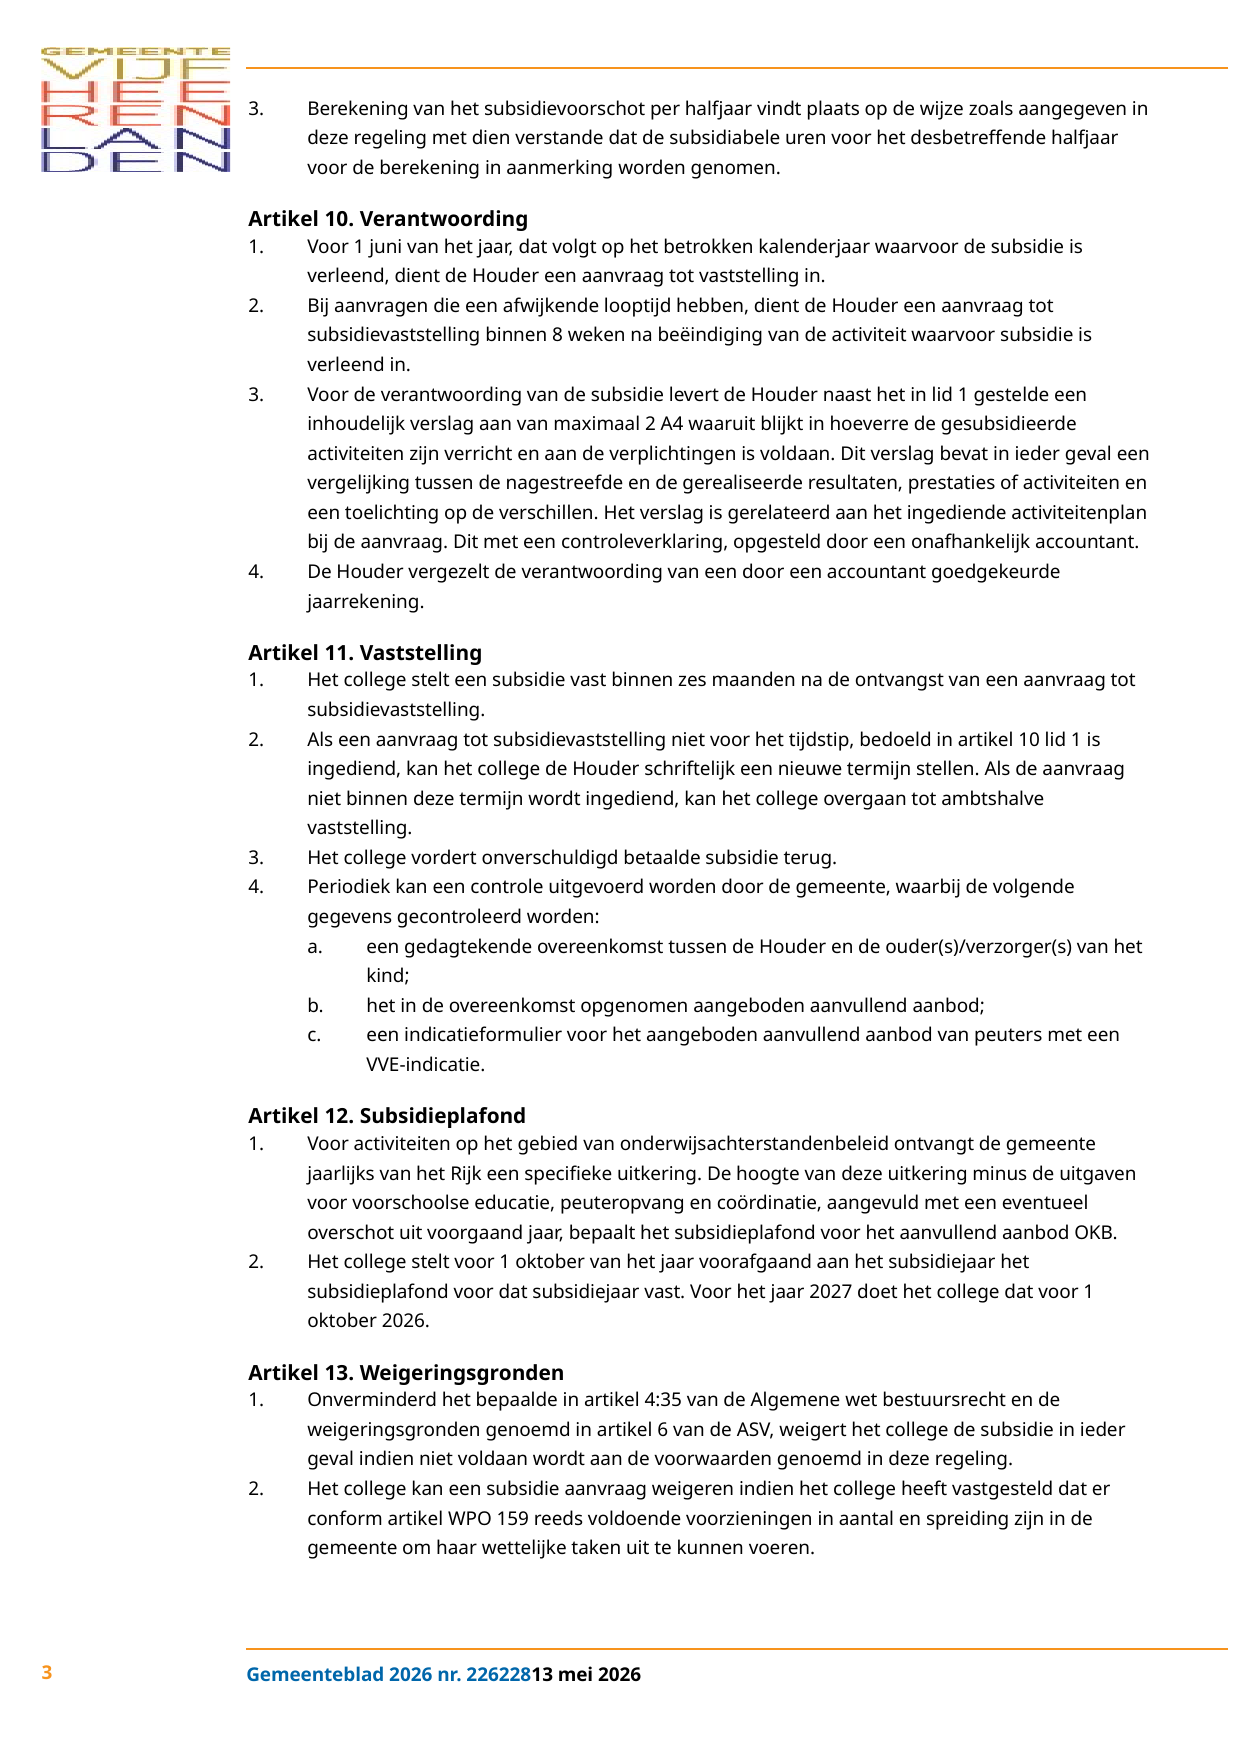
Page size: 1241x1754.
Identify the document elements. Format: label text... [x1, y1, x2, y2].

list Berekening van het subsidievoorschot per halfjaar vindt plaats op de wijze zoals aangegeven in deze regeling met dien verstande dat de subsidiabele uren voor het desbetreffende halfjaar voor de berekening in aanmerking worden genomen. [248, 95, 1152, 180]
list Bij aanvragen die een afwijkende looptijd hebben, dient de Houder een aanvraag tot subsidievaststelling binnen 8 weken na beëindiging van de activiteit waarvoor subsidie is verleend in. [248, 292, 1152, 377]
picture [41, 47, 231, 172]
list Voor activiteiten op het gebied van onderwijsachterstandenbeleid ontvangt de gemeente jaarlijks van het Rijk een specifieke uitkering. De hoogte van deze uitkering minus de uitgaven voor voorschoolse educatie, peuteropvang en coördinatie, aangevuld met een eventueel overschot uit voorgaand jaar, bepaalt het subsidieplafond voor het aanvullend aanbod OKB. [248, 1130, 1152, 1244]
text Artikel 13. Weigeringsgronden [248, 1358, 1152, 1386]
list Voor de verantwoording van de subsidie levert de Houder naast het in lid 1 gestelde een inhoudelijk verslag aan van maximaal 2 A4 waaruit blijkt in hoeverre de gesubsidieerde activiteiten zijn verricht en aan de verplichtingen is voldaan. Dit verslag bevat in ieder geval een vergelijking tussen de nagestreefde en de gerealiseerde resultaten, prestaties of activiteiten en een toelichting op de verschillen. Het verslag is gerelateerd aan het ingediende activiteitenplan bij de aanvraag. Dit met een controleverklaring, opgesteld door een onafhankelijk accountant. [248, 381, 1152, 554]
list Periodiek kan een controle uitgevoerd worden door de gemeente, waarbij de volgende gegevens gecontroleerd worden: [248, 874, 1152, 929]
text Artikel 11. Vaststelling [248, 638, 1152, 667]
list het in de overeenkomst opgenomen aangeboden aanvullend aanbod; [307, 992, 1152, 1018]
list een indicatieformulier voor het aangeboden aanvullend aanbod van peuters met een VVE-indicatie. [307, 1022, 1152, 1077]
text Artikel 12. Subsidieplafond [248, 1102, 1152, 1130]
list Het college kan een subsidie aanvraag weigeren indien het college heeft vastgesteld dat er conform artikel WPO 159 reeds voldoende voorzieningen in aantal en spreiding zijn in de gemeente om haar wettelijke taken uit te kunnen voeren. [248, 1475, 1152, 1560]
text Artikel 10. Verantwoording [248, 204, 1152, 233]
list Het college stelt voor 1 oktober van het jaar voorafgaand aan het subsidiejaar het subsidieplafond voor dat subsidiejaar vast. Voor het jaar 2027 doet het college dat voor 1 oktober 2026. [248, 1248, 1152, 1333]
list Het college vordert onverschuldigd betaalde subsidie terug. [248, 844, 1152, 870]
list Het college stelt een subsidie vast binnen zes maanden na de ontvangst van een aanvraag tot subsidievaststelling. [248, 667, 1152, 722]
list De Houder vergezelt de verantwoording van een door een accountant goedgekeurde jaarrekening. [248, 558, 1152, 613]
list Onverminderd het bepaalde in artikel 4:35 van de Algemene wet bestuursrecht en de weigeringsgronden genoemd in artikel 6 van de ASV, weigert het college de subsidie in ieder geval indien niet voldaan wordt aan de voorwaarden genoemd in deze regeling. [248, 1386, 1152, 1471]
list een gedagtekende overeenkomst tussen de Houder en de ouder(s)/verzorger(s) van het kind; [307, 933, 1152, 988]
list Voor 1 juni van het jaar, dat volgt op het betrokken kalenderjaar waarvoor de subsidie is verleend, dient de Houder een aanvraag tot vaststelling in. [248, 233, 1152, 288]
list Als een aanvraag tot subsidievaststelling niet voor het tijdstip, bedoeld in artikel 10 lid 1 is ingediend, kan het college de Houder schriftelijk een nieuwe termijn stellen. Als de aanvraag niet binnen deze termijn wordt ingediend, kan het college overgaan tot ambtshalve vaststelling. [248, 726, 1152, 840]
